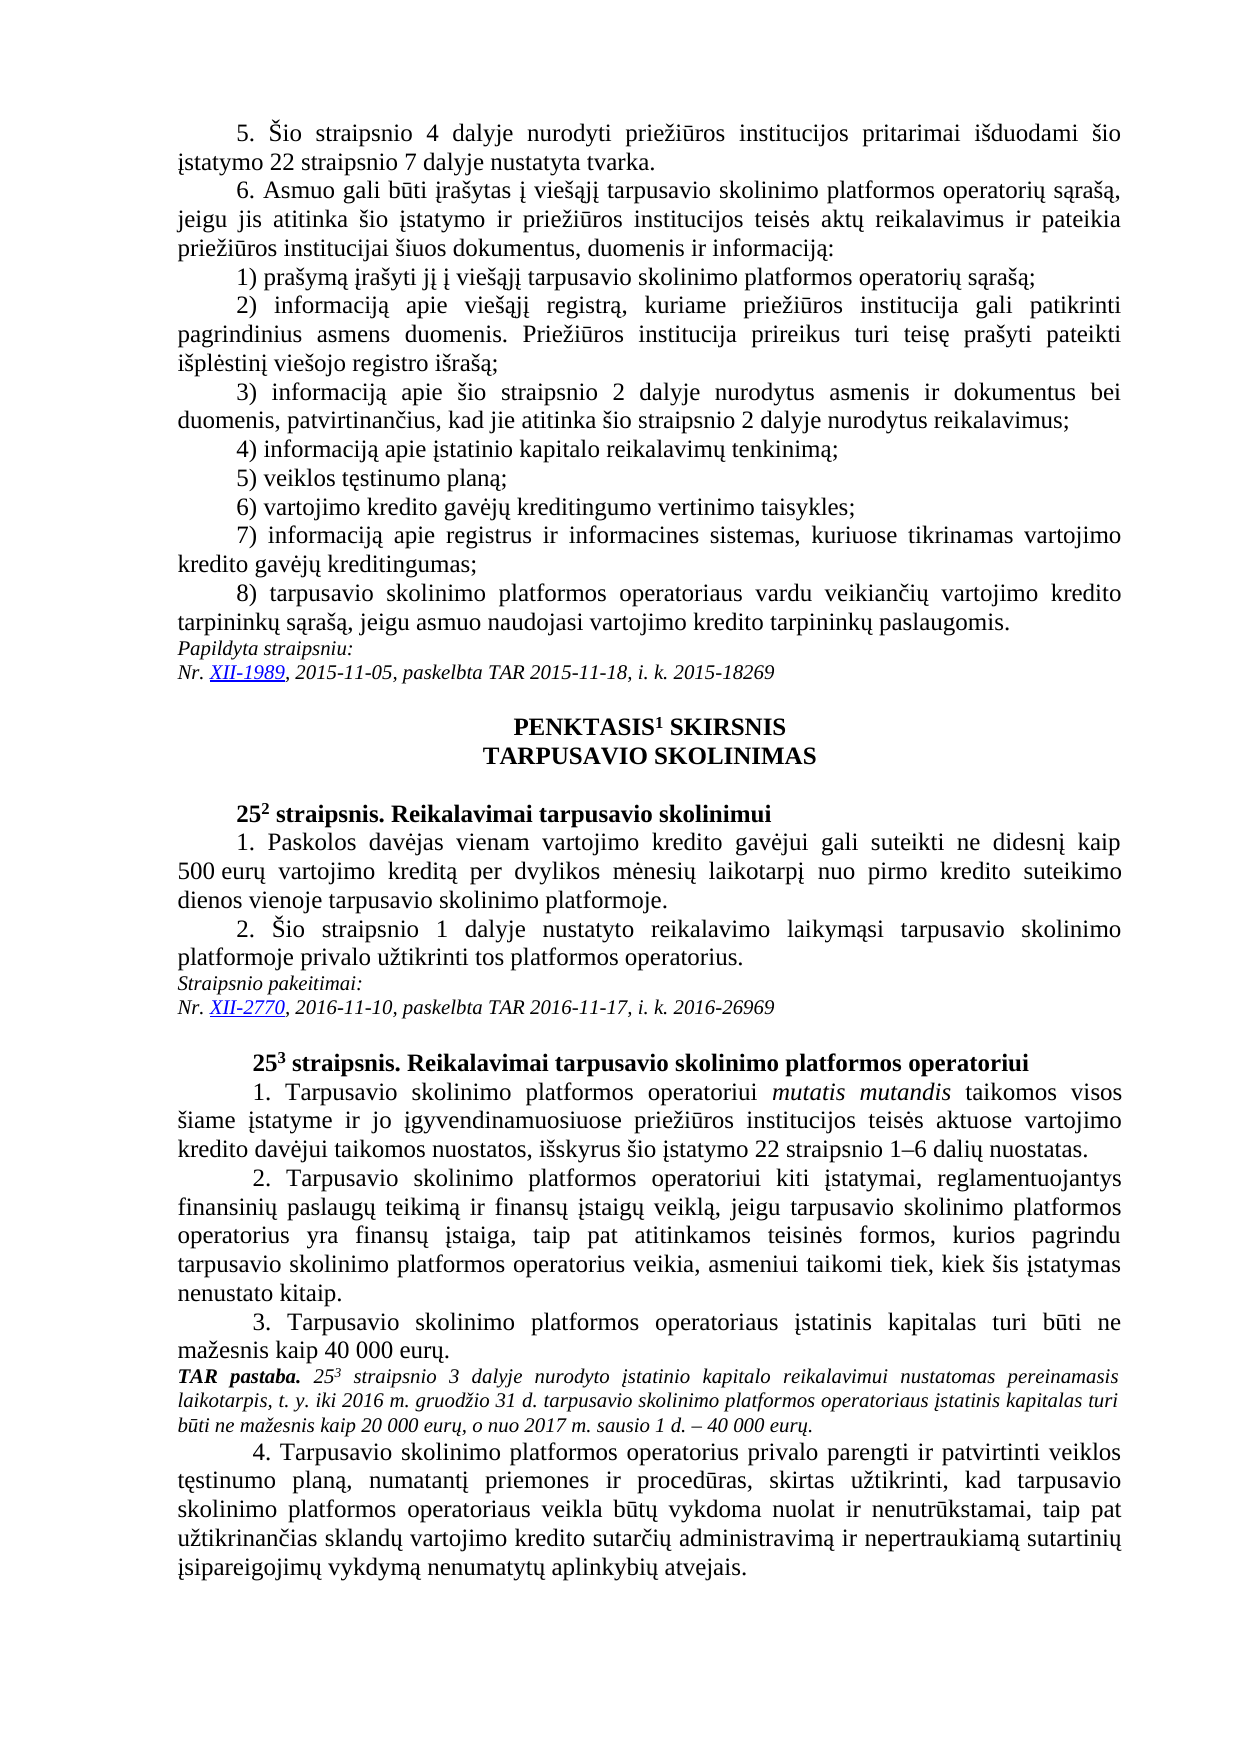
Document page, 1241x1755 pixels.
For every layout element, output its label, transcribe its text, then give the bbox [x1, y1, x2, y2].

text 2) informaciją apie viešąjį registrą, kuriame priežiūros institucija gali patikrinti pagrindinius asmens duomenis. Priežiūros institucija prireikus turi teisę prašyti pateikti išplėstinį viešojo registro išrašą; [177, 291, 1122, 377]
text 5. Šio straipsnio 4 dalyje nurodyti priežiūros institucijos pritarimai išduodami šio įstatymo 22 straipsnio 7 dalyje nustatyta tvarka. [177, 118, 1122, 176]
text 252 straipsnis. Reikalavimai tarpusavio skolinimui [177, 799, 1122, 827]
text Nr. XII-2770, 2016-11-10, paskelbta TAR 2016-11-17, i. k. 2016-26969 [177, 995, 1122, 1019]
text Papildyta straipsniu: [177, 636, 1122, 660]
text 2. Šio straipsnio 1 dalyje nustatyto reikalavimo laikymąsi tarpusavio skolinimo platformoje privalo užtikrinti tos platformos operatorius. [177, 914, 1122, 971]
text 3) informaciją apie šio straipsnio 2 dalyje nurodytus asmenis ir dokumentus bei duomenis, patvirtinančius, kad jie atitinka šio straipsnio 2 dalyje nurodytus reikalavimus; [177, 377, 1122, 434]
text TARPUSAVIO SKOLINIMAS [177, 741, 1122, 770]
text 4) informaciją apie įstatinio kapitalo reikalavimų tenkinimą; [177, 434, 1122, 463]
text PENKTASIS1 SKIRSNIS [177, 712, 1122, 741]
text 6. Asmuo gali būti įrašytas į viešąjį tarpusavio skolinimo platformos operatorių sąrašą, jeigu jis atitinka šio įstatymo ir priežiūros institucijos teisės aktų reikalavimus ir pateikia priežiūros institucijai šiuos dokumentus, duomenis ir informaciją: [177, 176, 1122, 262]
text 2. Tarpusavio skolinimo platformos operatoriui kiti įstatymai, reglamentuojantys finansinių paslaugų teikimą ir finansų įstaigų veiklą, jeigu tarpusavio skolinimo platformos operatorius yra finansų įstaiga, taip pat atitinkamos teisinės formos, kurios pagrindu tarpusavio skolinimo platformos operatorius veikia, asmeniui taikomi tiek, kiek šis įstatymas nenustato kitaip. [177, 1163, 1122, 1307]
text TAR pastaba. 253 straipsnio 3 dalyje nurodyto įstatinio kapitalo reikalavimui nustatomas pereinamasis laikotarpis, t. y. iki 2016 m. gruodžio 31 d. tarpusavio skolinimo platformos operatoriaus įstatinis kapitalas turi būti ne mažesnis kaip 20 000 eurų, o nuo 2017 m. sausio 1 d. – 40 000 eurų. [177, 1364, 1122, 1437]
text Straipsnio pakeitimai: [177, 971, 1122, 995]
text 3. Tarpusavio skolinimo platformos operatoriaus įstatinis kapitalas turi būti ne mažesnis kaip 40 000 eurų. [177, 1307, 1122, 1364]
text 5) veiklos tęstinumo planą; [177, 463, 1122, 492]
text Nr. XII-1989, 2015-11-05, paskelbta TAR 2015-11-18, i. k. 2015-18269 [177, 660, 1122, 684]
text 253 straipsnis. Reikalavimai tarpusavio skolinimo platformos operatoriui [177, 1048, 1122, 1077]
text 1) prašymą įrašyti jį į viešąjį tarpusavio skolinimo platformos operatorių sąrašą; [177, 262, 1122, 291]
text 8) tarpusavio skolinimo platformos operatoriaus vardu veikiančių vartojimo kredito tarpininkų sąrašą, jeigu asmuo naudojasi vartojimo kredito tarpininkų paslaugomis. [177, 578, 1122, 636]
text 1. Tarpusavio skolinimo platformos operatoriui mutatis mutandis taikomos visos šiame įstatyme ir jo įgyvendinamuosiuose priežiūros institucijos teisės aktuose vartojimo kredito davėjui taikomos nuostatos, išskyrus šio įstatymo 22 straipsnio 1–6 dalių nuostatas. [177, 1077, 1122, 1163]
text 1. Paskolos davėjas vienam vartojimo kredito gavėjui gali suteikti ne didesnį kaip 500 eurų vartojimo kreditą per dvylikos mėnesių laikotarpį nuo pirmo kredito suteikimo dienos vienoje tarpusavio skolinimo platformoje. [177, 827, 1122, 914]
text 4. Tarpusavio skolinimo platformos operatorius privalo parengti ir patvirtinti veiklos tęstinumo planą, numatantį priemones ir procedūras, skirtas užtikrinti, kad tarpusavio skolinimo platformos operatoriaus veikla būtų vykdoma nuolat ir nenutrūkstamai, taip pat užtikrinančias sklandų vartojimo kredito sutarčių administravimą ir nepertraukiamą sutartinių įsipareigojimų vykdymą nenumatytų aplinkybių atvejais. [177, 1437, 1122, 1580]
text 7) informaciją apie registrus ir informacines sistemas, kuriuose tikrinamas vartojimo kredito gavėjų kreditingumas; [177, 521, 1122, 578]
text 6) vartojimo kredito gavėjų kreditingumo vertinimo taisykles; [177, 492, 1122, 521]
